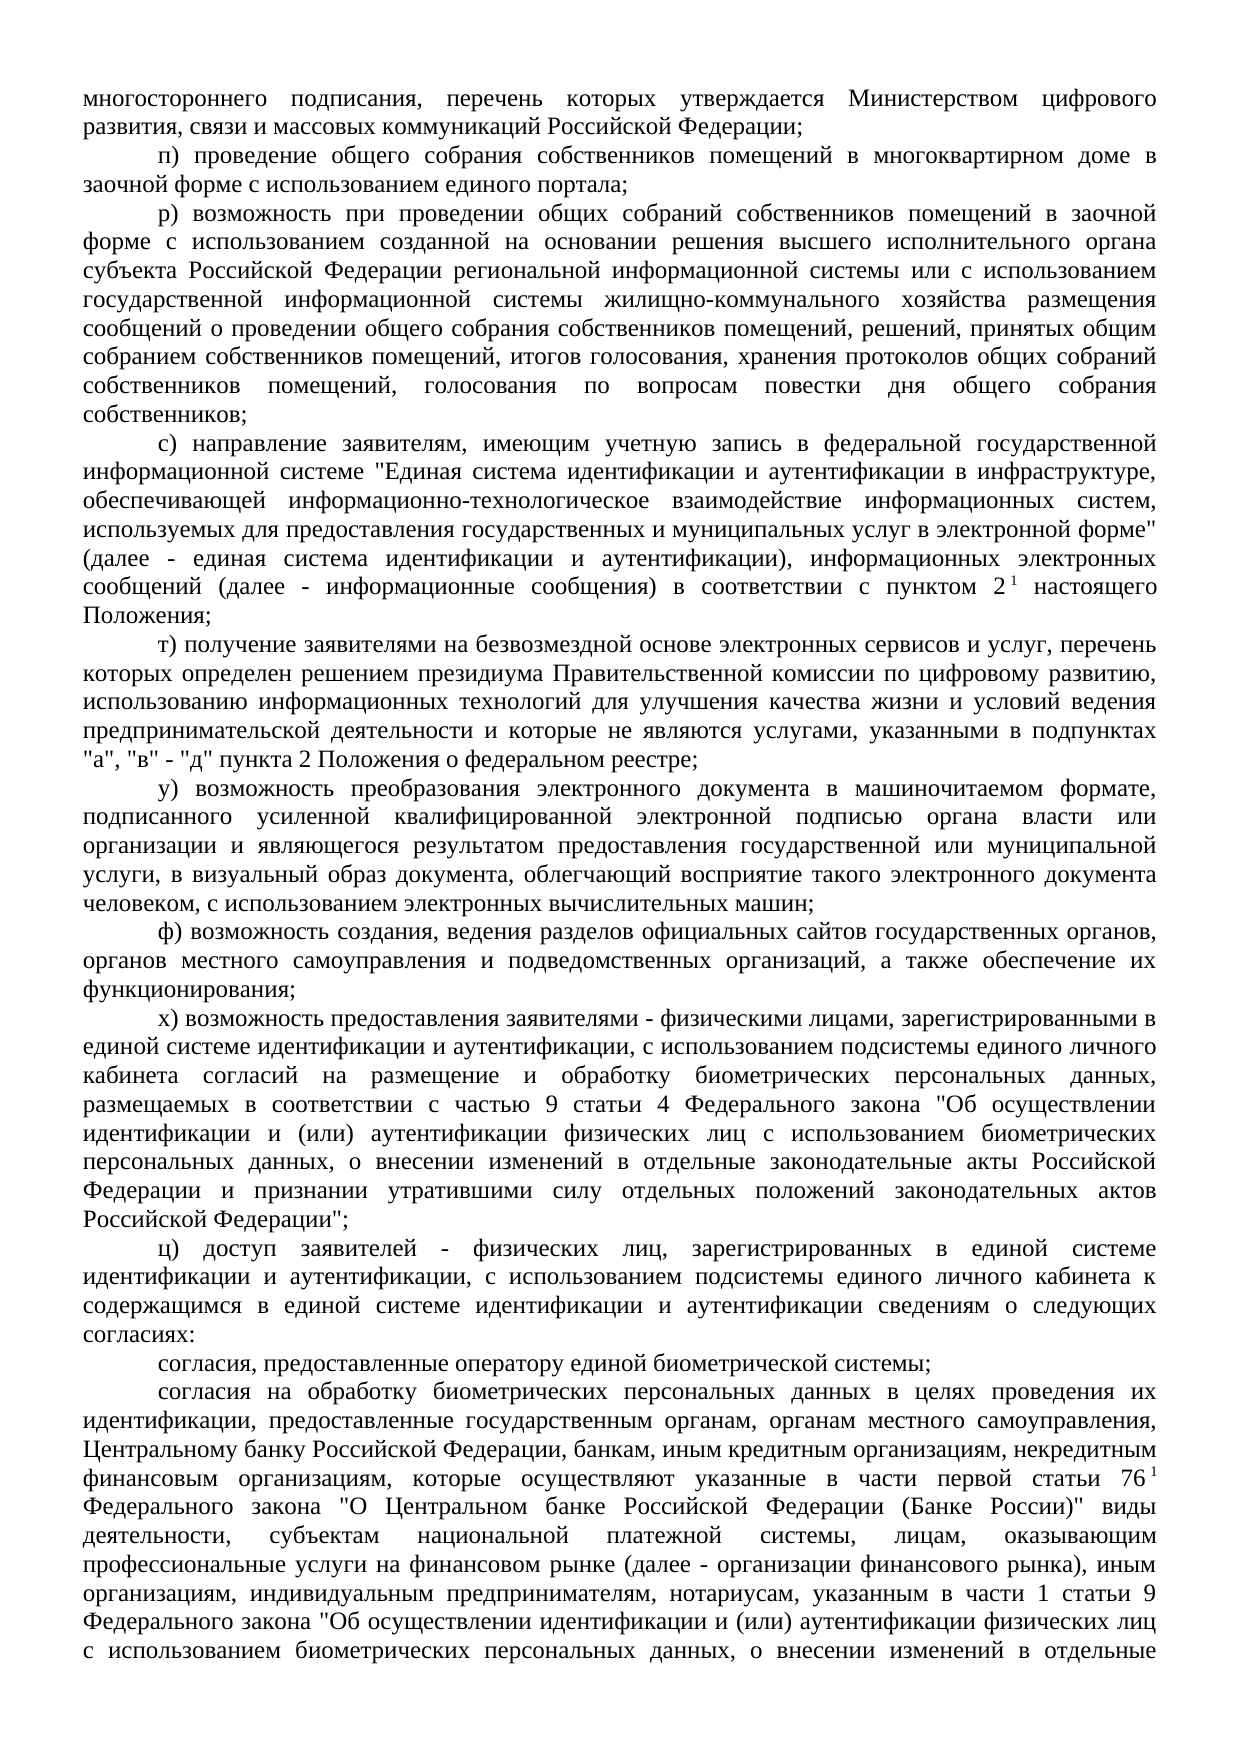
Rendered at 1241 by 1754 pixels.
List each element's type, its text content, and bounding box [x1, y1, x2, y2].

text согласия на обработку биометрических персональных данных в целях проведения их идентификации, предоставленные государственным органам, органам местного самоуправления, Центральному банку Российской Федерации, банкам, иным кредитным организациям, некредитным финансовым организациям, которые осуществляют указанные в части первой статьи 76 1 Федерального закона "О Центральном банке Российской Федерации (Банке России)" виды деятельности, субъектам национальной платежной системы, лицам, оказывающим профессиональные услуги на финансовом рынке (далее - организации финансового рынка), иным организациям, индивидуальным предпринимателям, нотариусам, указанным в части 1 статьи 9 Федерального закона "Об осуществлении идентификации и (или) аутентификации физических лиц с использованием биометрических персональных данных, о внесении изменений в отдельные [83, 1376, 1157, 1664]
text у) возможность преобразования электронного документа в машиночитаемом формате, подписанного усиленной квалифицированной электронной подписью органа власти или организации и являющегося результатом предоставления государственной или муниципальной услуги, в визуальный образ документа, облегчающий восприятие такого электронного документа человеком, с использованием электронных вычислительных машин; [83, 773, 1157, 916]
text многостороннего подписания, перечень которых утверждается Министерством цифрового развития, связи и массовых коммуникаций Российской Федерации; [83, 83, 1157, 140]
text согласия, предоставленные оператору единой биометрической системы; [83, 1348, 1157, 1376]
text х) возможность предоставления заявителями - физическими лицами, зарегистрированными в единой системе идентификации и аутентификации, с использованием подсистемы единого личного кабинета согласий на размещение и обработку биометрических персональных данных, размещаемых в соответствии с частью 9 статьи 4 Федерального закона "Об осуществлении идентификации и (или) аутентификации физических лиц с использованием биометрических персональных данных, о внесении изменений в отдельные законодательные акты Российской Федерации и признании утратившими силу отдельных положений законодательных актов Российской Федерации"; [83, 1003, 1157, 1233]
text ф) возможность создания, ведения разделов официальных сайтов государственных органов, органов местного самоуправления и подведомственных организаций, а также обеспечение их функционирования; [83, 916, 1157, 1003]
text п) проведение общего собрания собственников помещений в многоквартирном доме в заочной форме с использованием единого портала; [83, 140, 1157, 198]
text с) направление заявителям, имеющим учетную запись в федеральной государственной информационной системе "Единая система идентификации и аутентификации в инфраструктуре, обеспечивающей информационно-технологическое взаимодействие информационных систем, используемых для предоставления государственных и муниципальных услуг в электронной форме" (далее - единая система идентификации и аутентификации), информационных электронных сообщений (далее - информационные сообщения) в соответствии с пунктом 2 1 настоящего Положения; [83, 428, 1157, 629]
text р) возможность при проведении общих собраний собственников помещений в заочной форме с использованием созданной на основании решения высшего исполнительного органа субъекта Российской Федерации региональной информационной системы или с использованием государственной информационной системы жилищно-коммунального хозяйства размещения сообщений о проведении общего собрания собственников помещений, решений, принятых общим собранием собственников помещений, итогов голосования, хранения протоколов общих собраний собственников помещений, голосования по вопросам повестки дня общего собрания собственников; [83, 198, 1157, 428]
text т) получение заявителями на безвозмездной основе электронных сервисов и услуг, перечень которых определен решением президиума Правительственной комиссии по цифровому развитию, использованию информационных технологий для улучшения качества жизни и условий ведения предпринимательской деятельности и которые не являются услугами, указанными в подпунктах "а", "в" - "д" пункта 2 Положения о федеральном реестре; [83, 629, 1157, 773]
text ц) доступ заявителей - физических лиц, зарегистрированных в единой системе идентификации и аутентификации, с использованием подсистемы единого личного кабинета к содержащимся в единой системе идентификации и аутентификации сведениям о следующих согласиях: [83, 1233, 1157, 1348]
